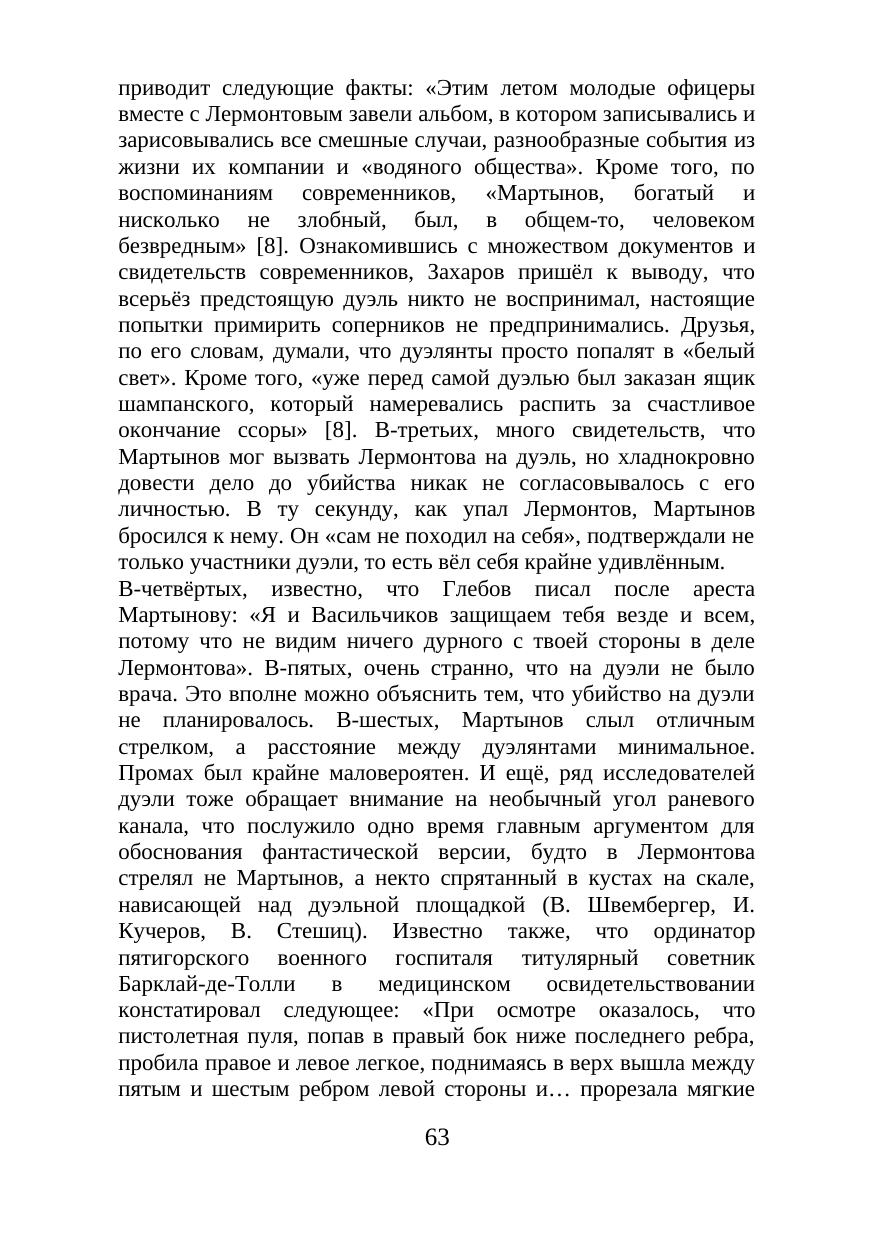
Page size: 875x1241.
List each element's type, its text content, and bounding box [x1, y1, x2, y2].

text приводит следующие факты: «Этим летом молодые офицеры вместе с Лермонтовым завели альбом, в котором записывались и зарисовывались все смешные случаи, разнообразные события из жизни их компании и «водяного общества». Кроме того, по воспоминаниям современников, «Мартынов, богатый и нисколько не злобный, был, в общем-то, человеком безвредным» [8]. Ознакомившись с множеством документов и свидетельств современников, Захаров пришёл к выводу, что всерьёз предстоящую дуэль никто не воспринимал, настоящие попытки примирить соперников не предпринимались. Друзья, по его словам, думали, что дуэлянты просто попалят в «белый свет». Кроме того, «уже перед самой дуэлью был заказан ящик шампанского, который намеревались распить за счастливое окончание ссоры» [8]. В-третьих, много свидетельств, что Мартынов мог вызвать Лермонтова на дуэль, но хладнокровно довести дело до убийства никак не согласовывалось с его личностью. В ту секунду, как упал Лермонтов, Мартынов бросился к нему. Он «сам не походил на себя», подтверждали не только участники дуэли, то есть вёл себя крайне удивлённым. [118, 74, 756, 574]
text В-четвёртых, известно, что Глебов писал после ареста Мартынову: «Я и Васильчиков защищаем тебя везде и всем, потому что не видим ничего дурного с твоей стороны в деле Лермонтова». В-пятых, очень странно, что на дуэли не было врача. Это вполне можно объяснить тем, что убийство на дуэли не планировалось. В-шестых, Мартынов слыл отличным стрелком, а расстояние между дуэлянтами минимальное. Промах был крайне маловероятен. И ещё, ряд исследователей дуэли тоже обращает внимание на необычный угол раневого канала, что послужило одно время главным аргументом для обоснования фантастической версии, будто в Лермонтова стрелял не Мартынов, а некто спрятанный в кустах на скале, нависающей над дуэльной площадкой (В. Швембергер, И. Кучеров, В. Стешиц). Известно также, что ординатор пятигорского военного госпиталя титулярный советник Барклай-де-Толли в медицинском освидетельствовании констатировал следующее: «При осмотре оказалось, что пистолетная пуля, попав в правый бок ниже последнего ребра, пробила правое и левое легкое, поднимаясь в верх вышла между пятым и шестым ребром левой стороны и… прорезала мягкие [118, 574, 756, 1102]
